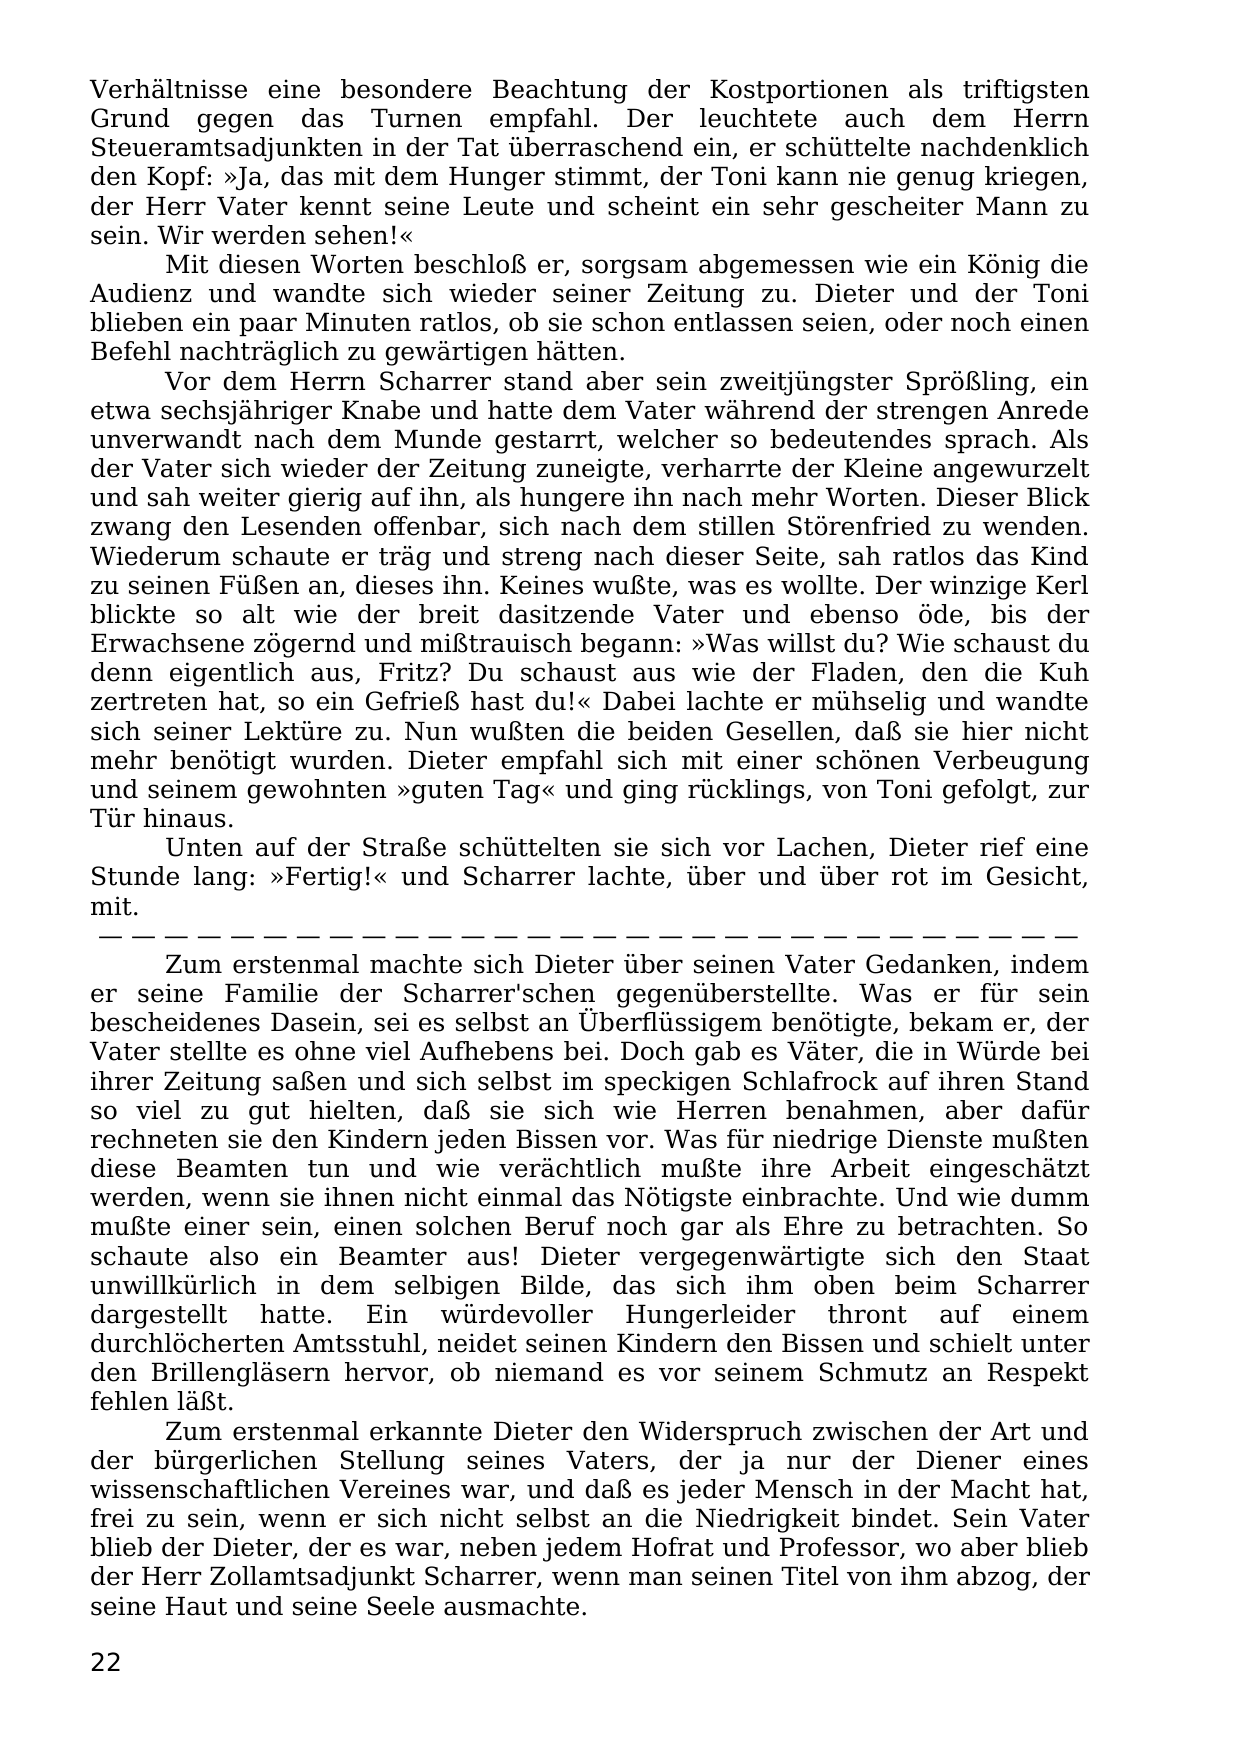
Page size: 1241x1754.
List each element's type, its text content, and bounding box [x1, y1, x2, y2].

text Zum erstenmal machte sich Dieter über seinen Vater Gedanken, indem er seine Familie der Scharrer'schen gegenüberstellte. Was er für sein bescheidenes Dasein, sei es selbst an Überflüssigem benötigte, bekam er, der Vater stellte es ohne viel Aufhebens bei. Doch gab es Väter, die in Würde bei ihrer Zeitung saßen und sich selbst im speckigen Schlafrock auf ihren Stand so viel zu gut hielten, daß sie sich wie Herren benahmen, aber dafür rechneten sie den Kindern jeden Bissen vor. Was für niedrige Dienste mußten diese Beamten tun und wie verächtlich mußte ihre Arbeit eingeschätzt werden, wenn sie ihnen nicht einmal das Nötigste einbrachte. Und wie dumm mußte einer sein, einen solchen Beruf noch gar als Ehre zu betrachten. So schaute also ein Beamter aus! Dieter vergegenwärtigte sich den Staat unwillkürlich in dem selbigen Bilde, das sich ihm oben beim Scharrer dargestellt hatte. Ein würdevoller Hungerleider thront auf einem durchlöcherten Amtsstuhl, neidet seinen Kindern den Bissen und schielt unter den Brillengläsern hervor, ob niemand es vor seinem Schmutz an Respekt fehlen läßt. [90, 950, 1091, 1417]
text Vor dem Herrn Scharrer stand aber sein zweitjüngster Sprößling, ein etwa sechsjähriger Knabe und hatte dem Vater während der strengen Anrede unverwandt nach dem Munde gestarrt, welcher so bedeutendes sprach. Als der Vater sich wieder der Zeitung zuneigte, verharrte der Kleine angewurzelt und sah weiter gierig auf ihn, als hungere ihn nach mehr Worten. Dieser Blick zwang den Lesenden offenbar, sich nach dem stillen Störenfried zu wenden. Wiederum schaute er träg und streng nach dieser Seite, sah ratlos das Kind zu seinen Füßen an, dieses ihn. Keines wußte, was es wollte. Der winzige Kerl blickte so alt wie der breit dasitzende Vater und ebenso öde, bis der Erwachsene zögernd und mißtrauisch begann: »Was willst du? Wie schaust du denn eigentlich aus, Fritz? Du schaust aus wie der Fladen, den die Kuh zertreten hat, so ein Gefrieß hast du!« Dabei lachte er mühselig und wandte sich seiner Lektüre zu. Nun wußten die beiden Gesellen, daß sie hier nicht mehr benötigt wurden. Dieter empfahl sich mit einer schönen Verbeugung und seinem gewohnten »guten Tag« und ging rücklings, von Toni gefolgt, zur Tür hinaus. [90, 367, 1091, 833]
text Zum erstenmal erkannte Dieter den Widerspruch zwischen der Art und der bürgerlichen Stellung seines Vaters, der ja nur der Diener eines wissenschaftlichen Vereines war, und daß es jeder Mensch in der Macht hat, frei zu sein, wenn er sich nicht selbst an die Niedrigkeit bindet. Sein Vater blieb der Dieter, der es war, neben jedem Hofrat und Professor, wo aber blieb der Herr Zollamtsadjunkt Scharrer, wenn man seinen Titel von ihm abzog, der seine Haut und seine Seele ausmachte. [90, 1417, 1091, 1621]
text — — — — — — — — — — — — — — — — — — — — — — — — — — — — — — [90, 921, 1091, 950]
text Verhältnisse eine besondere Beachtung der Kostportionen als triftigsten Grund gegen das Turnen empfahl. Der leuchtete auch dem Herrn Steueramtsadjunkten in der Tat überraschend ein, er schüttelte nachdenklich den Kopf: »Ja, das mit dem Hunger stimmt, der Toni kann nie genug kriegen, der Herr Vater kennt seine Leute und scheint ein sehr gescheiter Mann zu sein. Wir werden sehen!« [90, 75, 1091, 250]
text Unten auf der Straße schüttelten sie sich vor Lachen, Dieter rief eine Stunde lang: »Fertig!« und Scharrer lachte, über und über rot im Gesicht, mit. [90, 833, 1091, 921]
text Mit diesen Worten beschloß er, sorgsam abgemessen wie ein König die Audienz und wandte sich wieder seiner Zeitung zu. Dieter und der Toni blieben ein paar Minuten ratlos, ob sie schon entlassen seien, oder noch einen Befehl nachträglich zu gewärtigen hätten. [90, 250, 1091, 367]
